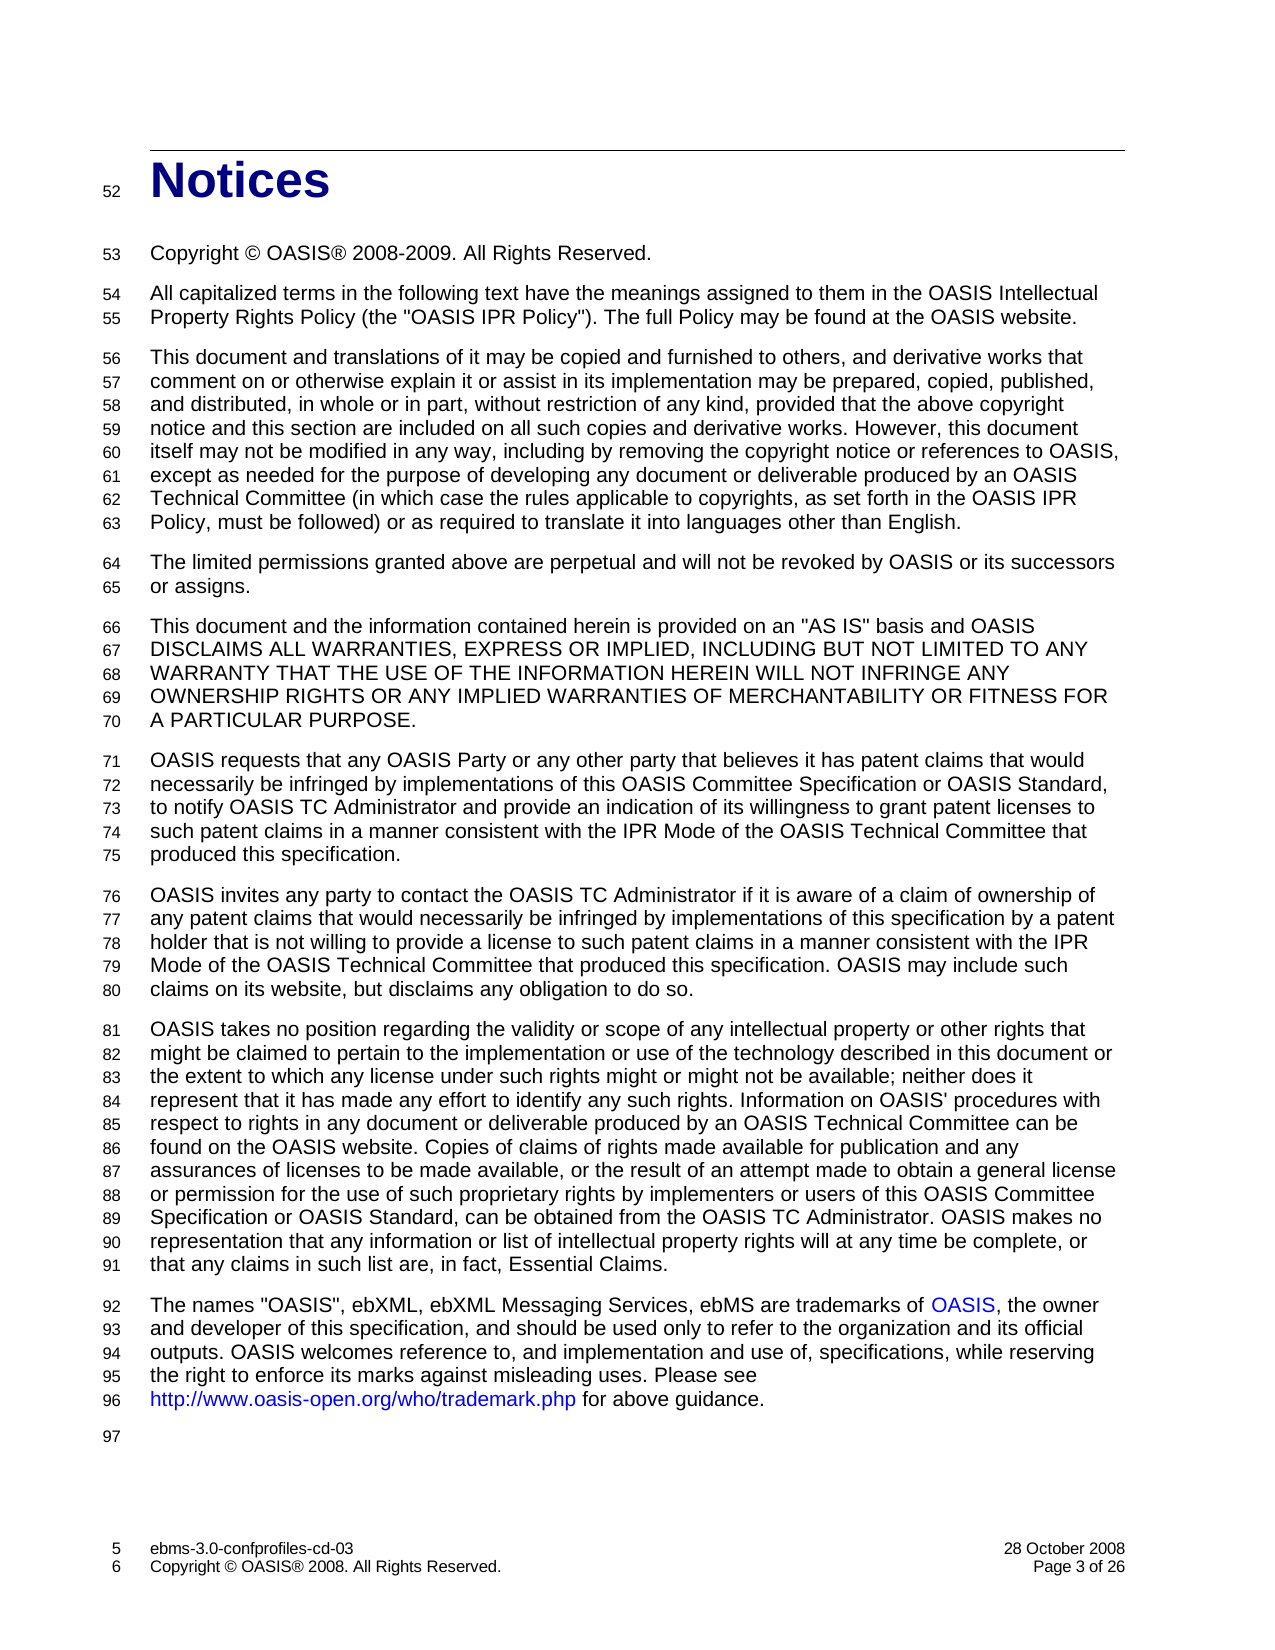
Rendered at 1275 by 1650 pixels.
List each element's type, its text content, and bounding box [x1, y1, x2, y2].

text OASIS invites any party to contact the OASIS TC Administrator if it is aware of a claim of ownership of any patent claims that would necessarily be infringed by implementations of this specification by a patent holder that is not willing to provide a license to such patent claims in a manner consistent with the IPR Mode of the OASIS Technical Committee that produced this specification. OASIS may include such claims on its website, but disclaims any obligation to do so. [150, 883, 1125, 1001]
text The names "OASIS", ebXML, ebXML Messaging Services, ebMS are trademarks of OASIS, the owner and developer of this specification, and should be used only to refer to the organization and its official outputs. OASIS welcomes reference to, and implementation and use of, specifications, while reserving the right to enforce its marks against misleading uses. Please see http://www.oasis‑open.org/who/trademark.php for above guidance. [150, 1293, 1125, 1411]
text This document and translations of it may be copied and furnished to others, and derivative works that comment on or otherwise explain it or assist in its implementation may be prepared, copied, published, and distributed, in whole or in part, without restriction of any kind, provided that the above copyright notice and this section are included on all such copies and derivative works. However, this document itself may not be modified in any way, including by removing the copyright notice or references to OASIS, except as needed for the purpose of developing any document or deliverable produced by an OASIS Technical Committee (in which case the rules applicable to copyrights, as set forth in the OASIS IPR Policy, must be followed) or as required to translate it into languages other than English. [150, 346, 1125, 534]
text All capitalized terms in the following text have the meanings assigned to them in the OASIS Intellectual Property Rights Policy (the "OASIS IPR Policy"). The full Policy may be found at the OASIS website. [150, 282, 1125, 329]
text This document and the information contained herein is provided on an "AS IS" basis and OASIS DISCLAIMS ALL WARRANTIES, EXPRESS OR IMPLIED, INCLUDING BUT NOT LIMITED TO ANY WARRANTY THAT THE USE OF THE INFORMATION HEREIN WILL NOT INFRINGE ANY OWNERSHIP RIGHTS OR ANY IMPLIED WARRANTIES OF MERCHANTABILITY OR FITNESS FOR A PARTICULAR PURPOSE. [150, 614, 1125, 732]
text OASIS requests that any OASIS Party or any other party that believes it has patent claims that would necessarily be infringed by implementations of this OASIS Committee Specification or OASIS Standard, to notify OASIS TC Administrator and provide an indication of its willingness to grant patent licenses to such patent claims in a manner consistent with the IPR Mode of the OASIS Technical Committee that produced this specification. [150, 749, 1125, 866]
text Copyright © OASIS® 2008-2009. All Rights Reserved. [150, 242, 1125, 265]
text The limited permissions granted above are perpetual and will not be revoked by OASIS or its successors or assigns. [150, 551, 1125, 598]
title Notices [150, 151, 1125, 208]
text OASIS takes no position regarding the validity or scope of any intellectual property or other rights that might be claimed to pertain to the implementation or use of the technology described in this document or the extent to which any license under such rights might or might not be available; neither does it represent that it has made any effort to identify any such rights. Information on OASIS' procedures with respect to rights in any document or deliverable produced by an OASIS Technical Committee can be found on the OASIS website. Copies of claims of rights made available for publication and any assurances of licenses to be made available, or the result of an attempt made to obtain a general license or permission for the use of such proprietary rights by implementers or users of this OASIS Committee Specification or OASIS Standard, can be obtained from the OASIS TC Administrator. OASIS makes no representation that any information or list of intellectual property rights will at any time be complete, or that any claims in such list are, in fact, Essential Claims. [150, 1017, 1125, 1276]
